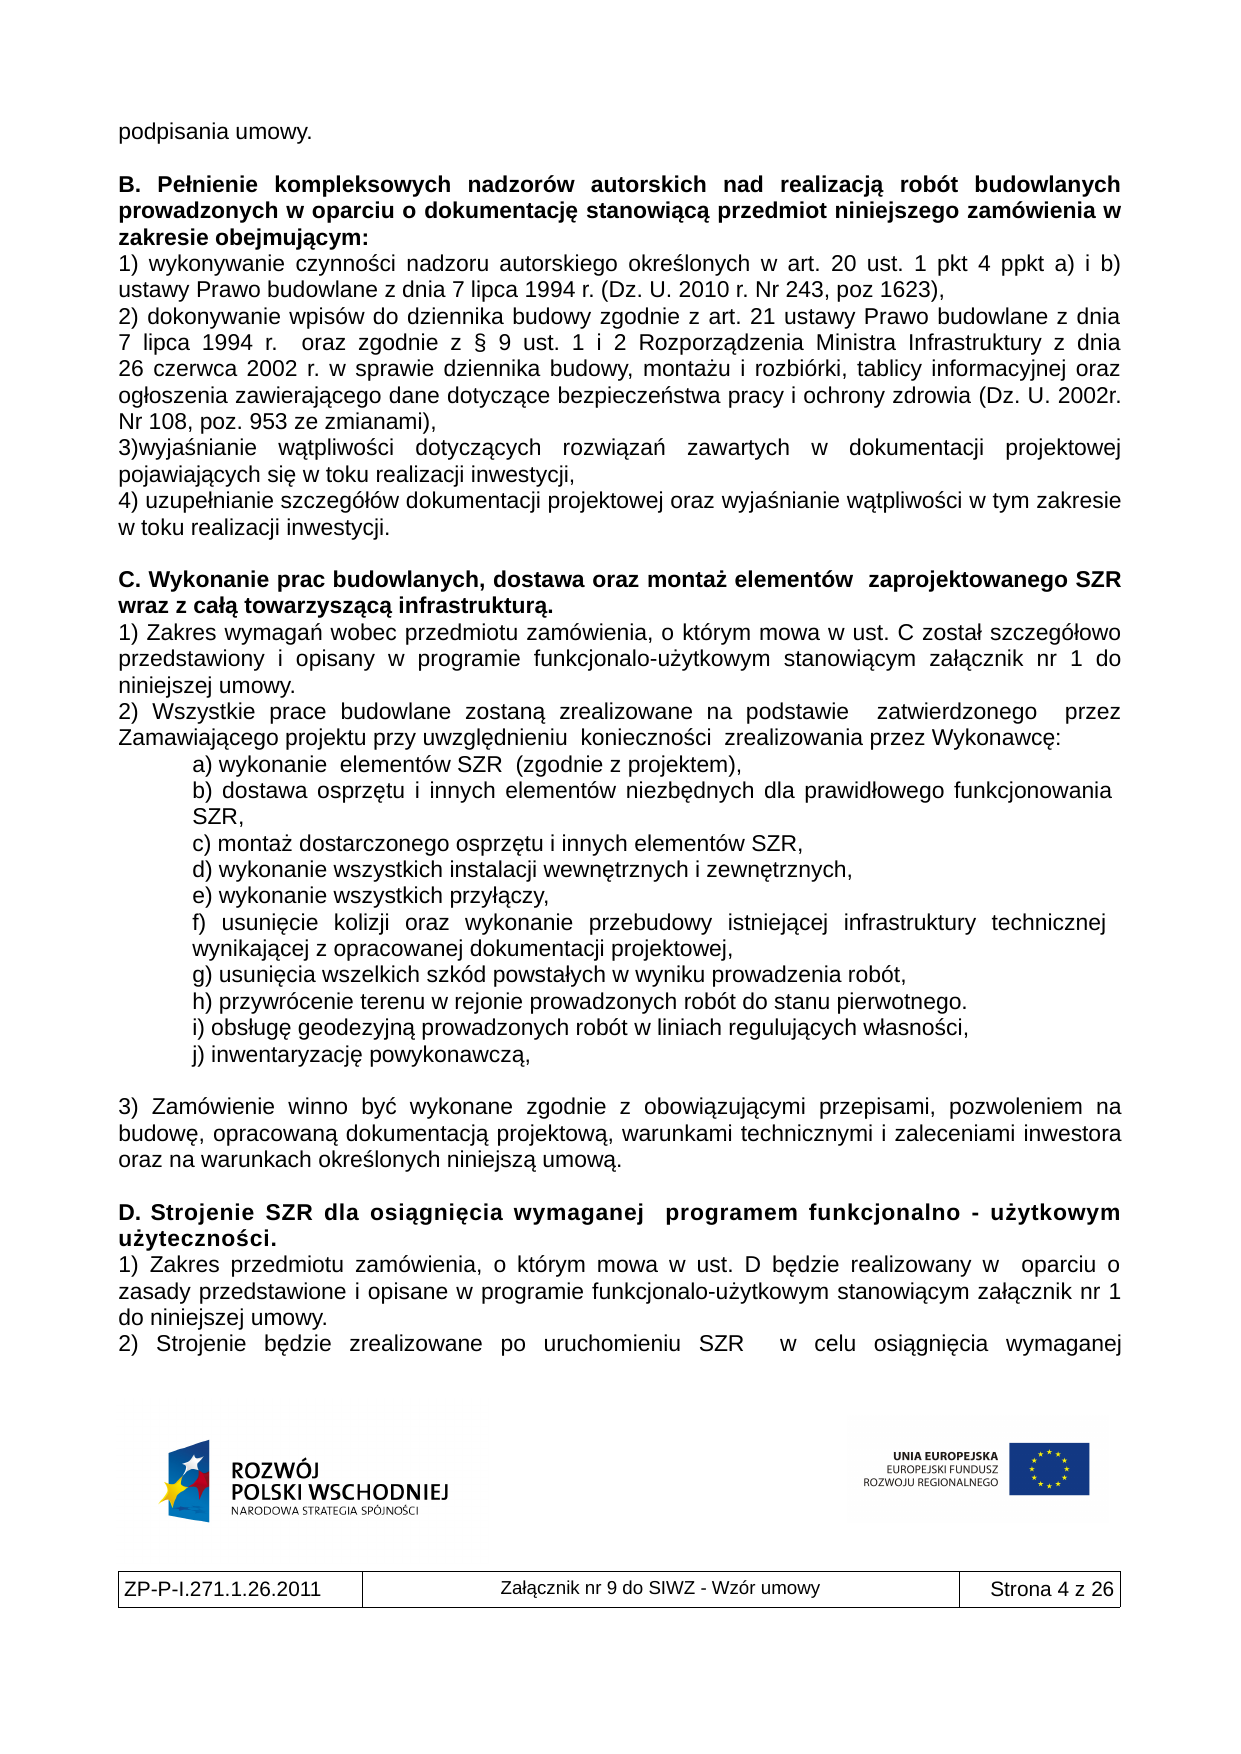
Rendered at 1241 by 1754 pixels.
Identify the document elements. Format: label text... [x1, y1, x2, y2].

text f) usunięcie kolizji oraz wykonanie przebudowy istniejącej infrastruktury technicznej wynikającej z opracowanej dokumentacji projektowej, [118, 909, 1122, 961]
text i) obsługę geodezyjną prowadzonych robót w liniach regulujących własności, [118, 1014, 1122, 1041]
text 1) wykonywanie czynności nadzoru autorskiego określonych w art. 20 ust. 1 pkt 4 ppkt a) i b) ustawy Prawo budowlane z dnia 7 lipca 1994 r. (Dz. U. 2010 r. Nr 243, poz 1623), [118, 250, 1122, 303]
picture [116, 1398, 489, 1564]
text 2) Strojenie będzie zrealizowane po uruchomieniu SZR w celu osiągnięcia wymaganej [118, 1330, 1122, 1357]
list 4) uzupełnianie szczegółów dokumentacji projektowej oraz wyjaśnianie wątpliwości w tym zakresie w toku realizacji inwestycji. [118, 487, 1122, 540]
text 3) Zamówienie winno być wykonane zgodnie z obowiązującymi przepisami, pozwoleniem na budowę, opracowaną dokumentacją projektową, warunkami technicznymi i zaleceniami inwestora oraz na warunkach określonych niniejszą umową. [118, 1093, 1122, 1172]
list wyjaśnianie wątpliwości dotyczących rozwiązań zawartych w dokumentacji projektowej pojawiających się w toku realizacji inwestycji, [118, 434, 1122, 487]
text a) wykonanie elementów SZR (zgodnie z projektem), [118, 751, 1122, 777]
text B. Pełnienie kompleksowych nadzorów autorskich nad realizacją robót budowlanych prowadzonych w oparciu o dokumentację stanowiącą przedmiot niniejszego zamówienia w zakresie obejmującym: [118, 171, 1122, 250]
text 2) Wszystkie prace budowlane zostaną zrealizowane na podstawie zatwierdzonego przez Zamawiającego projektu przy uwzględnieniu konieczności zrealizowania przez Wykonawcę: [118, 698, 1122, 751]
text 2) dokonywanie wpisów do dziennika budowy zgodnie z art. 21 ustawy Prawo budowlane z dnia 7 lipca 1994 r. oraz zgodnie z § 9 ust. 1 i 2 Rozporządzenia Ministra Infrastruktury z dnia 26 czerwca 2002 r. w sprawie dziennika budowy, montażu i rozbiórki, tablicy informacyjnej oraz ogłoszenia zawierającego dane dotyczące bezpieczeństwa pracy i ochrony zdrowia (Dz. U. 2002r. Nr 108, poz. 953 ze zmianami), [118, 303, 1122, 434]
text h) przywrócenie terenu w rejonie prowadzonych robót do stanu pierwotnego. [118, 988, 1122, 1014]
text e) wykonanie wszystkich przyłączy, [118, 882, 1122, 909]
picture [847, 1415, 1109, 1523]
text b) dostawa osprzętu i innych elementów niezbędnych dla prawidłowego funkcjonowania SZR, [118, 777, 1122, 830]
text c) montaż dostarczonego osprzętu i innych elementów SZR, [118, 830, 1122, 856]
text d) wykonanie wszystkich instalacji wewnętrznych i zewnętrznych, [118, 856, 1122, 882]
text 1) Zakres wymagań wobec przedmiotu zamówienia, o którym mowa w ust. C został szczegółowo przedstawiony i opisany w programie funkcjonalo-użytkowym stanowiącym załącznik nr 1 do niniejszej umowy. [118, 619, 1122, 698]
text podpisania umowy. [118, 118, 1122, 144]
text j) inwentaryzację powykonawczą, [118, 1041, 1122, 1067]
text C. Wykonanie prac budowlanych, dostawa oraz montaż elementów zaprojektowanego SZR wraz z całą towarzyszącą infrastrukturą. [118, 566, 1122, 619]
text D. Strojenie SZR dla osiągnięcia wymaganej programem funkcjonalno - użytkowym użyteczności. [118, 1199, 1122, 1251]
text g) usunięcia wszelkich szkód powstałych w wyniku prowadzenia robót, [118, 961, 1122, 988]
text 1) Zakres przedmiotu zamówienia, o którym mowa w ust. D będzie realizowany w oparciu o zasady przedstawione i opisane w programie funkcjonalo-użytkowym stanowiącym załącznik nr 1 do niniejszej umowy. [118, 1251, 1122, 1330]
